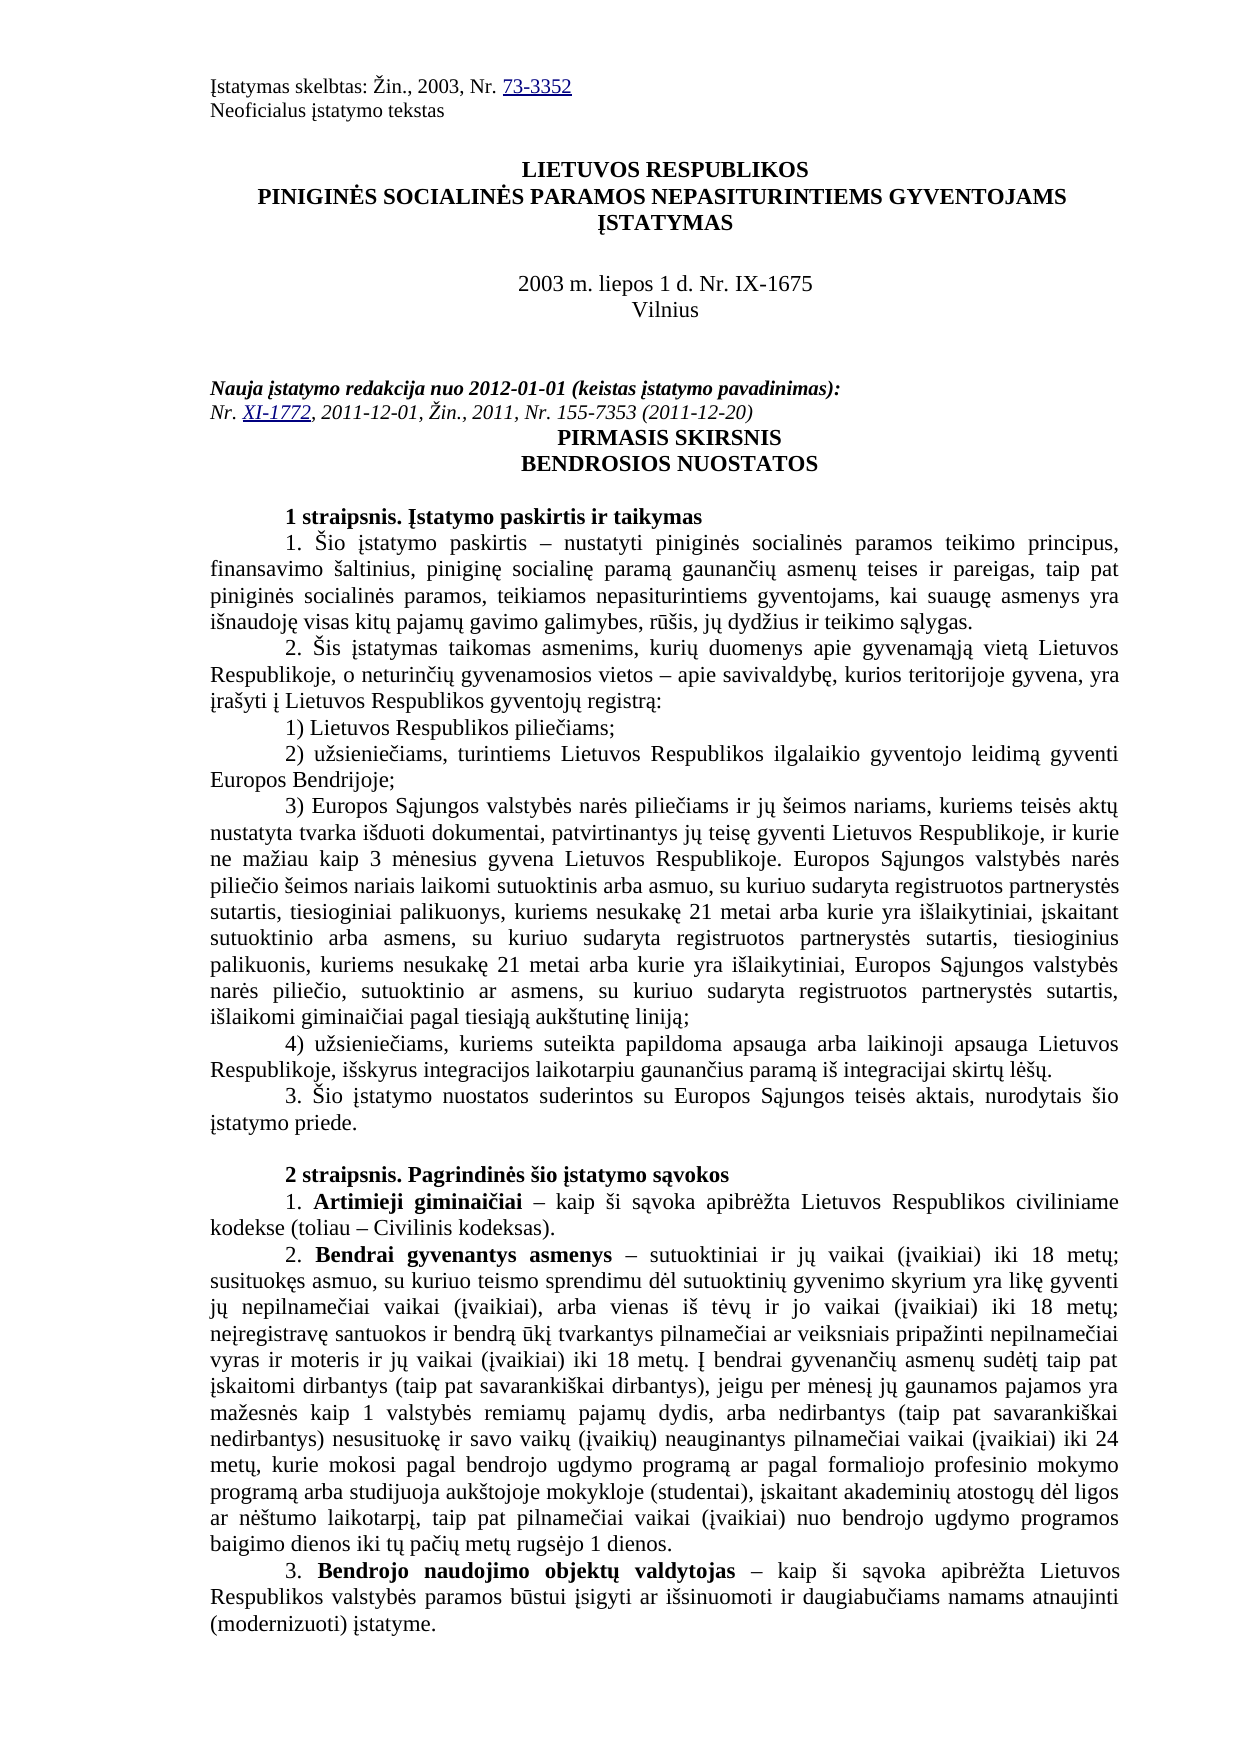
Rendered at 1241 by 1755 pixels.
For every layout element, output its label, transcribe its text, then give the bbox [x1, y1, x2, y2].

text PIRMASIS SKIRSNIS [210, 424, 1129, 450]
text 2 straipsnis. Pagrindinės šio įstatymo sąvokos [210, 1162, 1120, 1188]
text 3) Europos Sąjungos valstybės narės piliečiams ir jų šeimos nariams, kuriems teisės aktų nustatyta tvarka išduoti dokumentai, patvirtinantys jų teisę gyventi Lietuvos Respublikoje, ir kurie ne mažiau kaip 3 mėnesius gyvena Lietuvos Respublikoje. Europos Sąjungos valstybės narės piliečio šeimos nariais laikomi sutuoktinis arba asmuo, su kuriuo sudaryta registruotos partnerystės sutartis, tiesioginiai palikuonys, kuriems nesukakę 21 metai arba kurie yra išlaikytiniai, įskaitant sutuoktinio arba asmens, su kuriuo sudaryta registruotos partnerystės sutartis, tiesioginius palikuonis, kuriems nesukakę 21 metai arba kurie yra išlaikytiniai, Europos Sąjungos valstybės narės piliečio, sutuoktinio ar asmens, su kuriuo sudaryta registruotos partnerystės sutartis, išlaikomi giminaičiai pagal tiesiąją aukštutinę liniją; [210, 793, 1120, 1030]
text 2. Bendrai gyvenantys asmenys – sutuoktiniai ir jų vaikai (įvaikiai) iki 18 metų; susituokęs asmuo, su kuriuo teismo sprendimu dėl sutuoktinių gyvenimo skyrium yra likę gyventi jų nepilnamečiai vaikai (įvaikiai), arba vienas iš tėvų ir jo vaikai (įvaikiai) iki 18 metų; neįregistravę santuokos ir bendrą ūkį tvarkantys pilnamečiai ar veiksniais pripažinti nepilnamečiai vyras ir moteris ir jų vaikai (įvaikiai) iki 18 metų. Į bendrai gyvenančių asmenų sudėtį taip pat įskaitomi dirbantys (taip pat savarankiškai dirbantys), jeigu per mėnesį jų gaunamos pajamos yra mažesnės kaip 1 valstybės remiamų pajamų dydis, arba nedirbantys (taip pat savarankiškai nedirbantys) nesusituokę ir savo vaikų (įvaikių) neauginantys pilnamečiai vaikai (įvaikiai) iki 24 metų, kurie mokosi pagal bendrojo ugdymo programą ar pagal formaliojo profesinio mokymo programą arba studijuoja aukštojoje mokykloje (studentai), įskaitant akademinių atostogų dėl ligos ar nėštumo laikotarpį, taip pat pilnamečiai vaikai (įvaikiai) nuo bendrojo ugdymo programos baigimo dienos iki tų pačių metų rugsėjo 1 dienos. [210, 1241, 1120, 1557]
text Neoficialus įstatymo tekstas [210, 98, 1120, 122]
text 1) Lietuvos Respublikos piliečiams; [210, 713, 1120, 740]
text Nr. XI-1772, 2011-12-01, Žin., 2011, Nr. 155-7353 (2011-12-20) [210, 399, 1120, 424]
text BENDROSIOS NUOSTATOS [210, 450, 1129, 476]
text Nauja įstatymo redakcija nuo 2012-01-01 (keistas įstatymo pavadinimas): [210, 376, 1120, 399]
text Vilnius [210, 296, 1120, 323]
text 1. Šio įstatymo paskirtis – nustatyti piniginės socialinės paramos teikimo principus, finansavimo šaltinius, piniginę socialinę paramą gaunančių asmenų teises ir pareigas, taip pat piniginės socialinės paramos, teikiamos nepasiturintiems gyventojams, kai suaugę asmenys yra išnaudoję visas kitų pajamų gavimo galimybes, rūšis, jų dydžius ir teikimo sąlygas. [210, 529, 1120, 634]
text 3. Šio įstatymo nuostatos suderintos su Europos Sąjungos teisės aktais, nurodytais šio įstatymo priede. [210, 1082, 1120, 1135]
text Įstatymas skelbtas: Žin., 2003, Nr. 73-3352 [210, 73, 1120, 98]
text 3. Bendrojo naudojimo objektų valdytojas – kaip ši sąvoka apibrėžta Lietuvos Respublikos valstybės paramos būstui įsigyti ar išsinuomoti ir daugiabučiams namams atnaujinti (modernizuoti) įstatyme. [210, 1557, 1120, 1636]
text 1. Artimieji giminaičiai – kaip ši sąvoka apibrėžta Lietuvos Respublikos civiliniame kodekse (toliau – Civilinis kodeksas). [210, 1188, 1120, 1241]
text 2. Šis įstatymas taikomas asmenims, kurių duomenys apie gyvenamąją vietą Lietuvos Respublikoje, o neturinčių gyvenamosios vietos – apie savivaldybę, kurios teritorijoje gyvena, yra įrašyti į Lietuvos Respublikos gyventojų registrą: [210, 634, 1120, 713]
text LIETUVOS RESPUBLIKOS [210, 156, 1120, 183]
text 1 straipsnis. Įstatymo paskirtis ir taikymas [210, 503, 1120, 529]
text PINIGINĖS SOCIALINĖS PARAMOS NEPASITURINTIEMS GYVENTOJAMS [210, 183, 1120, 209]
text 2003 m. liepos 1 d. Nr. IX-1675 [210, 270, 1120, 296]
text 4) užsieniečiams, kuriems suteikta papildoma apsauga arba laikinoji apsauga Lietuvos Respublikoje, išskyrus integracijos laikotarpiu gaunančius paramą iš integracijai skirtų lėšų. [210, 1030, 1120, 1082]
text ĮSTATYMAS [210, 209, 1120, 235]
text 2) užsieniečiams, turintiems Lietuvos Respublikos ilgalaikio gyventojo leidimą gyventi Europos Bendrijoje; [210, 740, 1120, 793]
